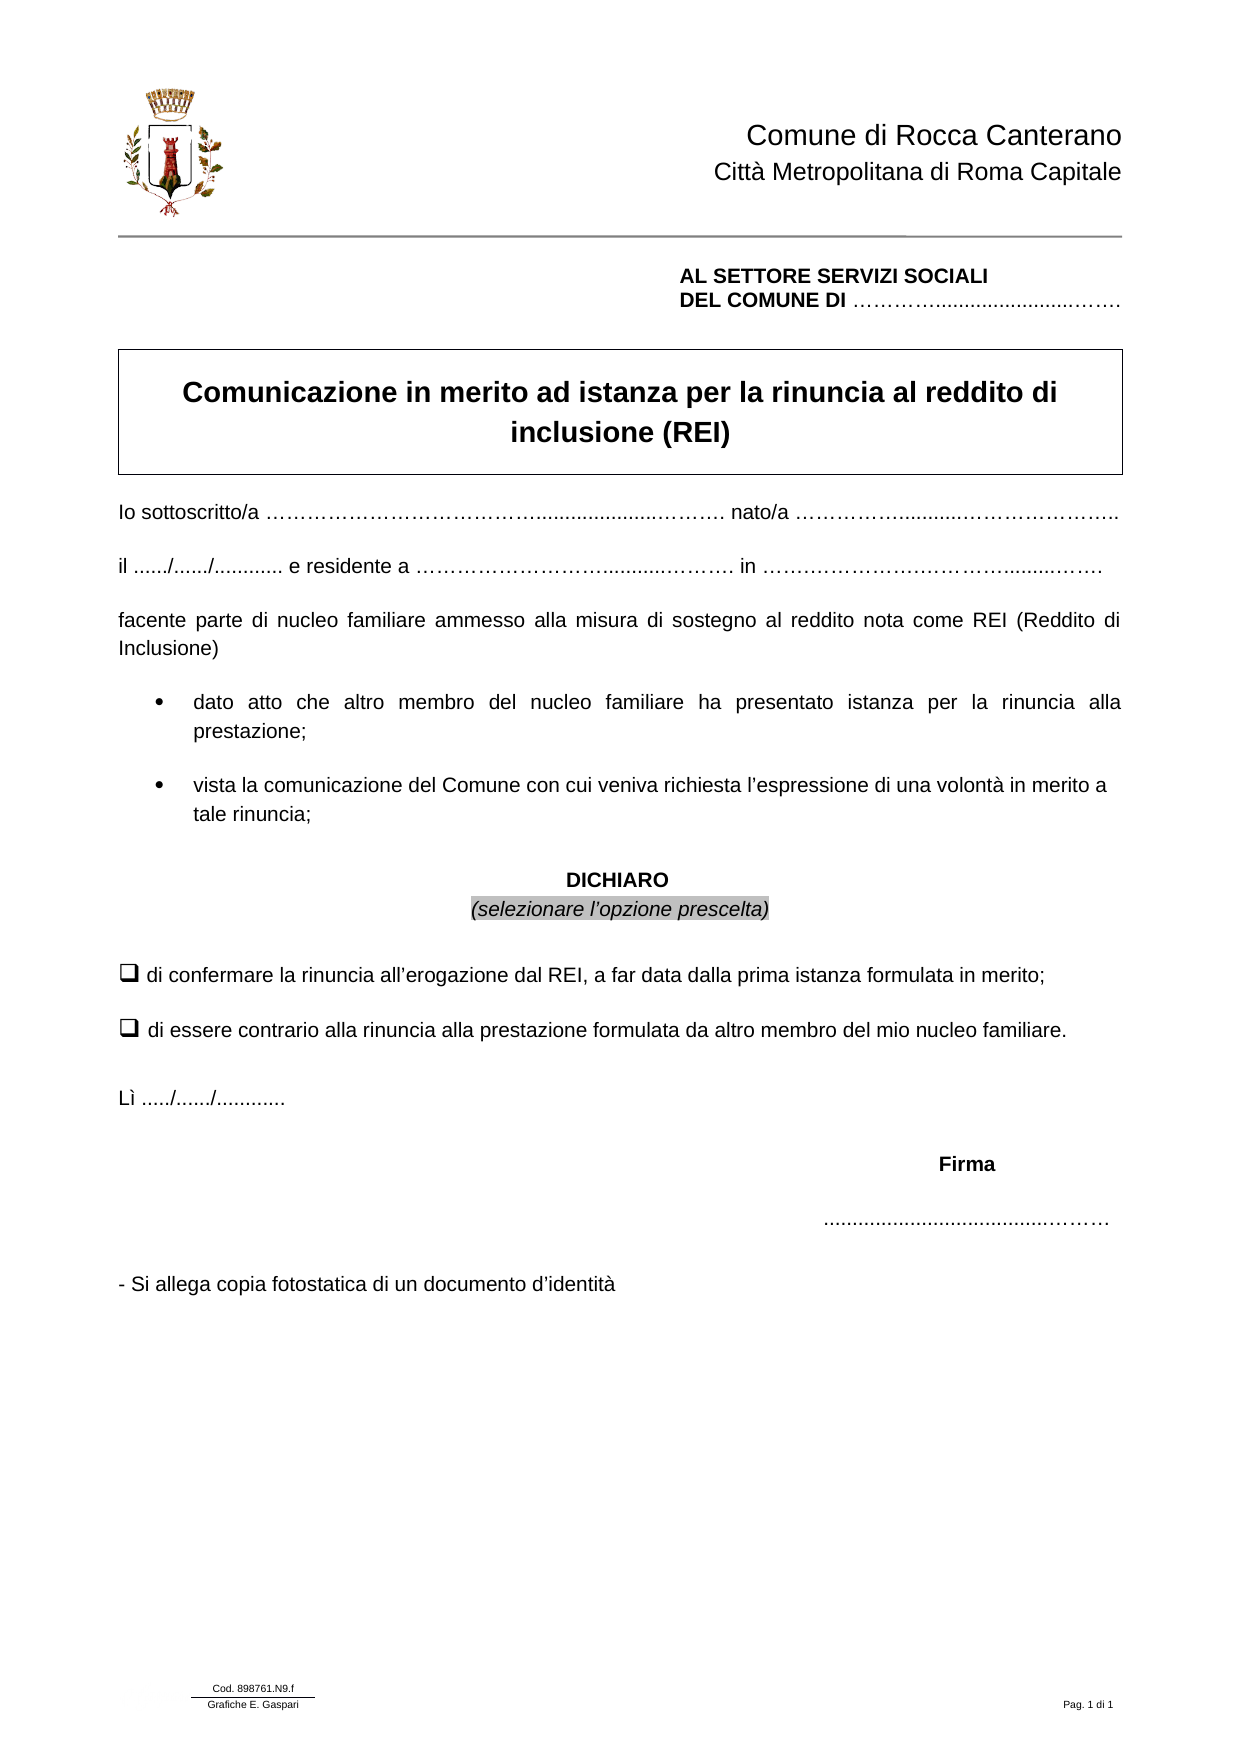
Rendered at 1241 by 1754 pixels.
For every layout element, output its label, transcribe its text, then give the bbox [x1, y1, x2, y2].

list dato atto che altro membro del nucleo familiare ha presentato istanza per la rinuncia alla prestazione; [156, 690, 1122, 743]
text DICHIARO (selezionare l’opzione prescelta) [118, 868, 1122, 920]
text - Si allega copia fotostatica di un documento d’identità [118, 1272, 1122, 1296]
list vista la comunicazione del Comune con cui veniva richiesta l’espressione di una volontà in merito a tale rinuncia; [156, 772, 1122, 825]
table_header Comunicazione in merito ad istanza per la rinuncia al reddito di inclusione (REI) [119, 350, 1122, 474]
text AL SETTORE SERVIZI SOCIALI DEL COMUNE DI …………........................……. [679, 264, 1122, 312]
text Io sottoscritto/a ………………………………….....................………. nato/a ……………...........………………….. [118, 500, 1122, 524]
text Firma [812, 1152, 1122, 1176]
text  di essere contrario alla rinuncia alla prestazione formulata da altro membro del mio nucleo familiare. [118, 1018, 1122, 1043]
text il ....../....../............ e residente a ………………………...........………. in …….…………….………….........……. [118, 554, 1122, 578]
text Città Metropolitana di Roma Capitale [224, 157, 1122, 185]
text Lì ...../....../............ [118, 1086, 1122, 1110]
text facente parte di nucleo familiare ammesso alla misura di sostegno al reddito nota come REI (Reddito di Inclusione) [118, 607, 1122, 660]
text Comune di Rocca Canterano [224, 118, 1122, 152]
text .......................................……… [812, 1206, 1122, 1230]
text  di confermare la rinuncia all’erogazione dal REI, a far data dalla prima istanza formulata in merito; [118, 963, 1122, 988]
picture [122, 87, 224, 219]
